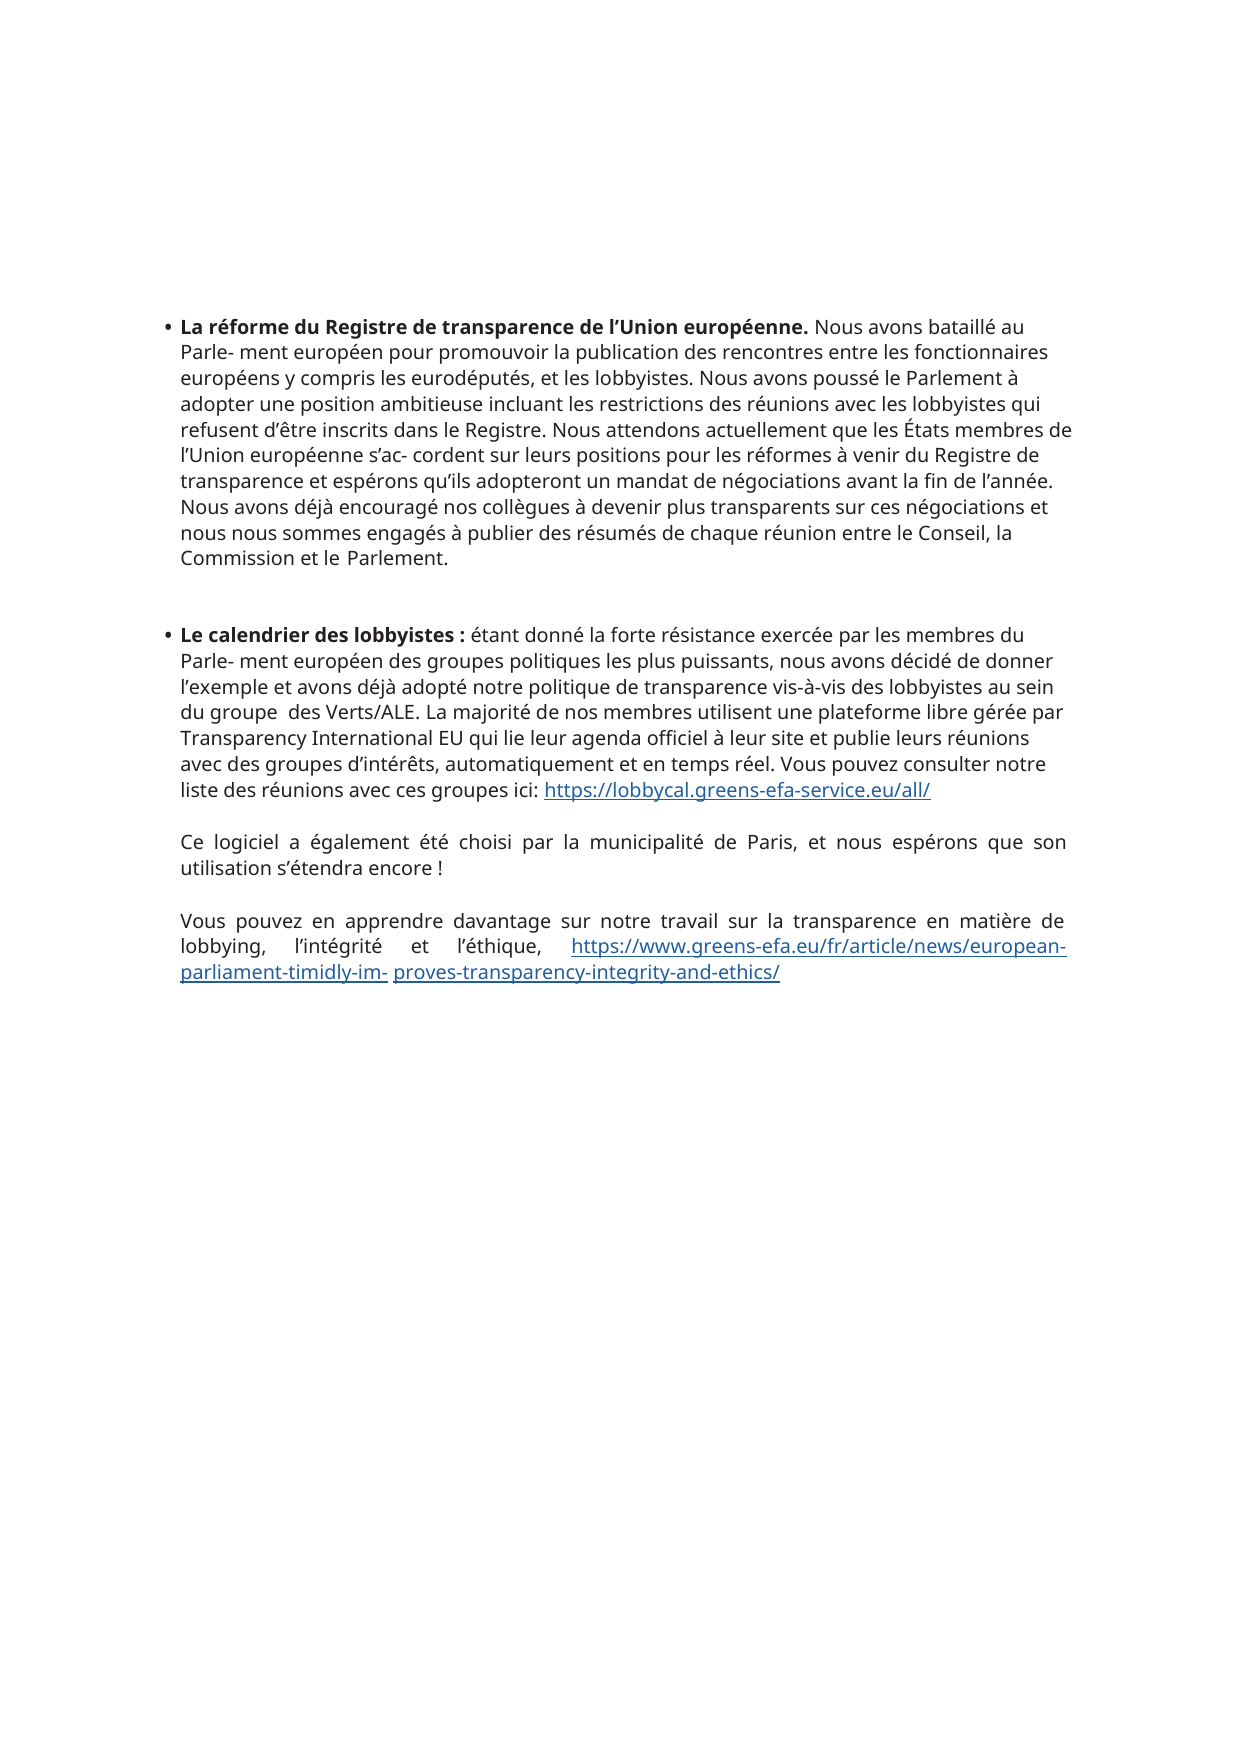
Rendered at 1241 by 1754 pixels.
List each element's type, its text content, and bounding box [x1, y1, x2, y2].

list La réforme du Registre de transparence de l’Union européenne. Nous avons bataillé au Parle- ment européen pour promouvoir la publication des rencontres entre les fonctionnaires européens y compris les eurodéputés, et les lobbyistes. Nous avons poussé le Parlement à adopter une position ambitieuse incluant les restrictions des réunions avec les lobbyistes qui refusent d’être inscrits dans le Registre. Nous attendons actuellement que les États membres de l’Union européenne s’ac- cordent sur leurs positions pour les réformes à venir du Registre de transparence et espérons qu’ils adopteront un mandat de négociations avant la fin de l’année. Nous avons déjà encouragé nos collègues à devenir plus transparents sur ces négociations et nous nous sommes engagés à publier des résumés de chaque réunion entre le Conseil, la Commission et le Parlement. [164, 313, 1077, 571]
list Le calendrier des lobbyistes : étant donné la forte résistance exercée par les membres du Parle- ment européen des groupes politiques les plus puissants, nous avons décidé de donner l’exemple et avons déjà adopté notre politique de transparence vis-à-vis des lobbyistes au sein du groupe des Verts/ALE. La majorité de nos membres utilisent une plateforme libre gérée par Transparency International EU qui lie leur agenda officiel à leur site et publie leurs réunions avec des groupes d’intérêts, automatiquement et en temps réel. Vous pouvez consulter notre liste des réunions avec ces groupes ici: https://lobbycal.greens-efa-service.eu/all/ [164, 621, 1067, 803]
text Ce logiciel a également été choisi par la municipalité de Paris, et nous espérons que son utilisation s’étendra encore ! [180, 828, 1068, 881]
text Vous pouvez en apprendre davantage sur notre travail sur la transparence en matière de lobbying, l’intégrité et l’éthique, https://www.greens-efa.eu/fr/article/news/european-parliament-timidly-im- proves-transparency-integrity-and-ethics/ [180, 907, 1066, 985]
